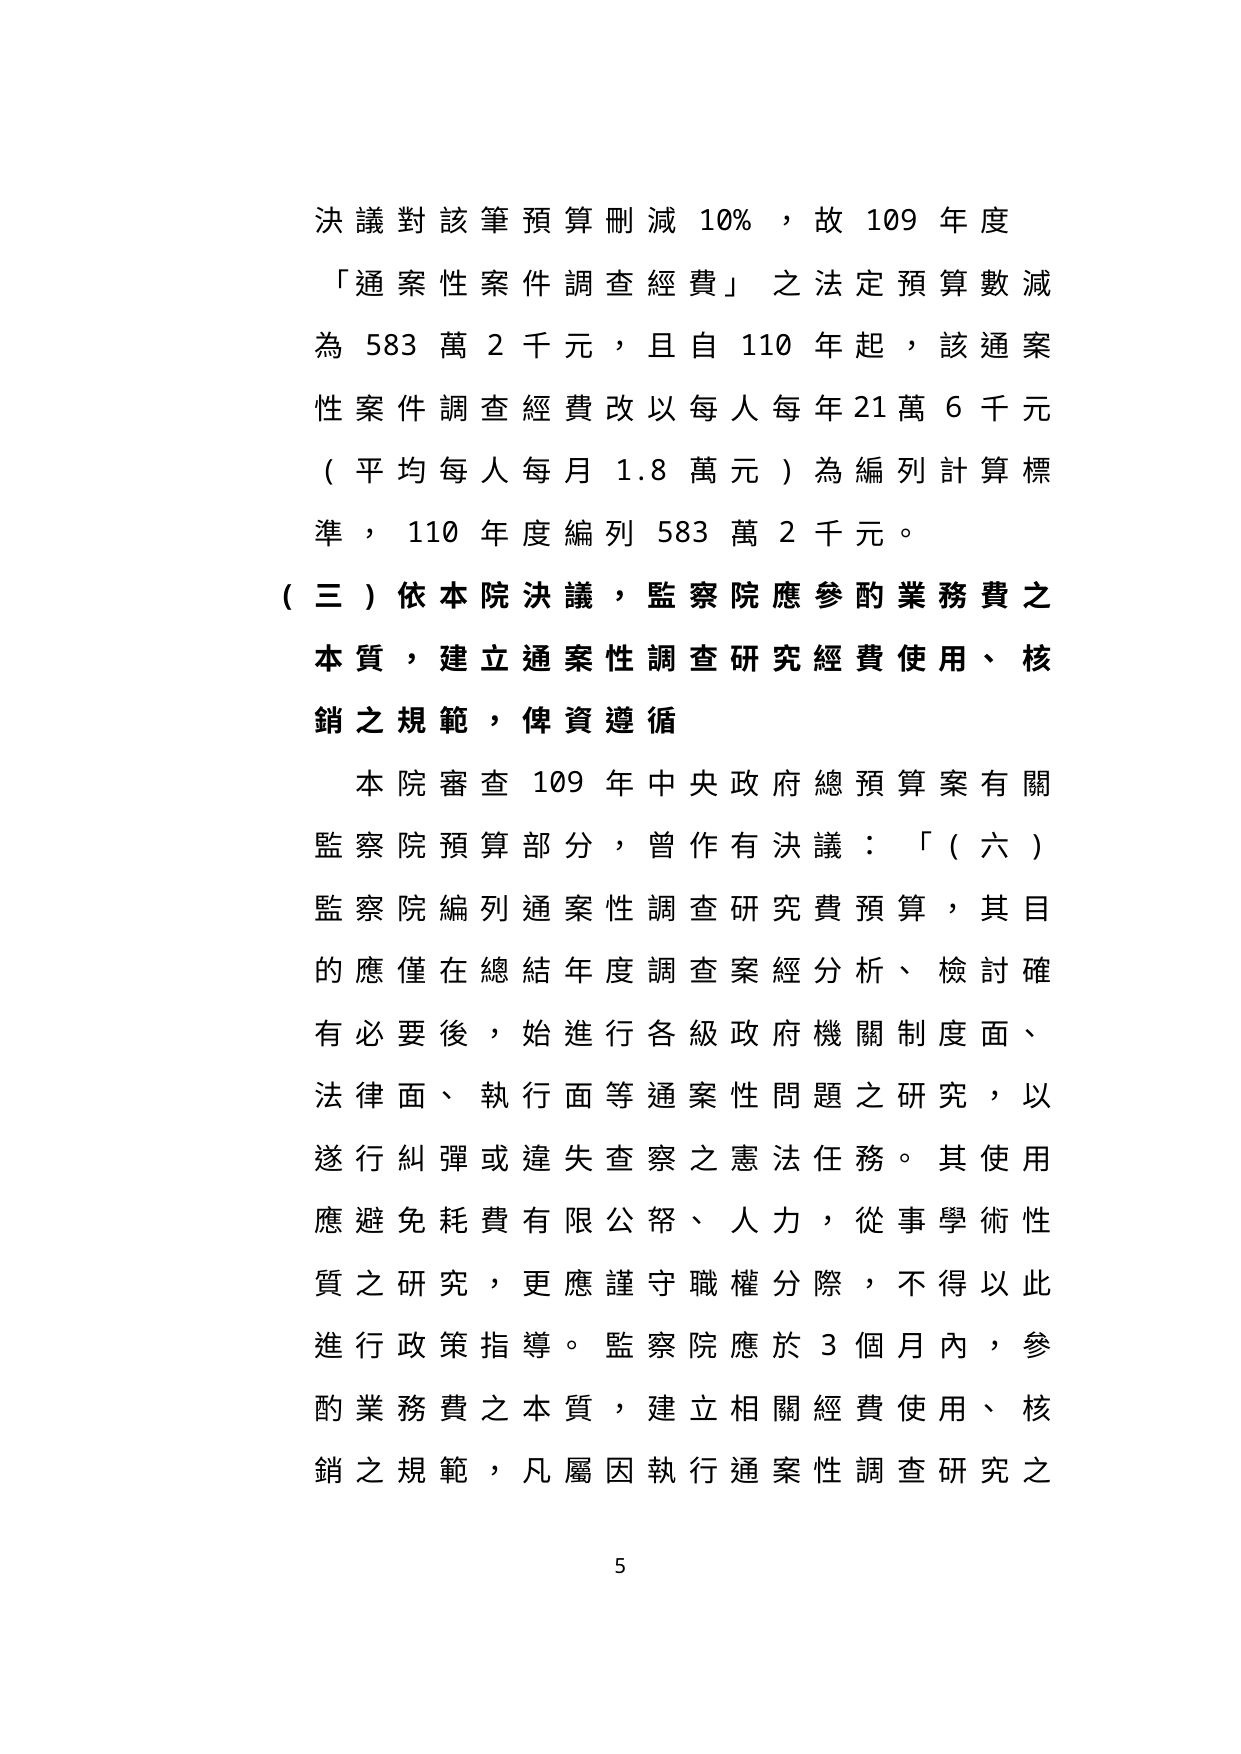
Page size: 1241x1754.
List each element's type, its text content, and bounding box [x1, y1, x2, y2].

text (三)依本院決議，監察院應參酌業務費之本質，建立通案性調查研究經費使用、核銷之規範，俾資遵循 [242, 552, 1058, 740]
text 本院審查109年中央政府總預算案有關監察院預算部分，曾作有決議：「(六)監察院編列通案性調查研究費預算，其目的應僅在總結年度調查案經分析、檢討確有必要後，始進行各級政府機關制度面、法律面、執行面等通案性問題之研究，以遂行糾彈或違失查察之憲法任務。其使用應避免耗費有限公帑、人力，從事學術性質之研究，更應謹守職權分際，不得以此進行政策指導。監察院應於3個月內，參酌業務費之本質，建立相關經費使用、核銷之規範，凡屬因執行通案性調查研究之各項支出（例如委員及協助人員為進行訪談、實地調查所需諮詢、食宿、交通費用、資料蒐集、研究、報告之撰擬、編輯或印刷及協助人力之慰勞…等），均應由此項經費中支出。」由於過往通案性調查研究費核銷時，僅憑監察委員個人開立之領據報支，並由委員視實際需要情形綜合彈性運用，未再另行檢附原始憑證(單據)報銷，致難以查證該項經費有無違反相關法令之不當支出，故本院決議要求監察院應參酌業務費之本質，就相關經費使用、核銷作明確規範，俾資遵循。 [271, 740, 1058, 1490]
text 4.109年度原係以監察委員27人每年24萬元(平均每人每月2萬元)為計算標準編製送審，該年度計編列648萬元；惟因本院於109年1月17日審議監察院預算案時，決議對該筆預算刪減10%，故109年度「通案性案件調查經費」之法定預算數減為583萬2千元，且自110年起，該通案性案件調查經費改以每人每年21萬6千元(平均每人每月1.8萬元)為編列計算標準，110年度編列583萬2千元。 [271, 177, 1058, 552]
